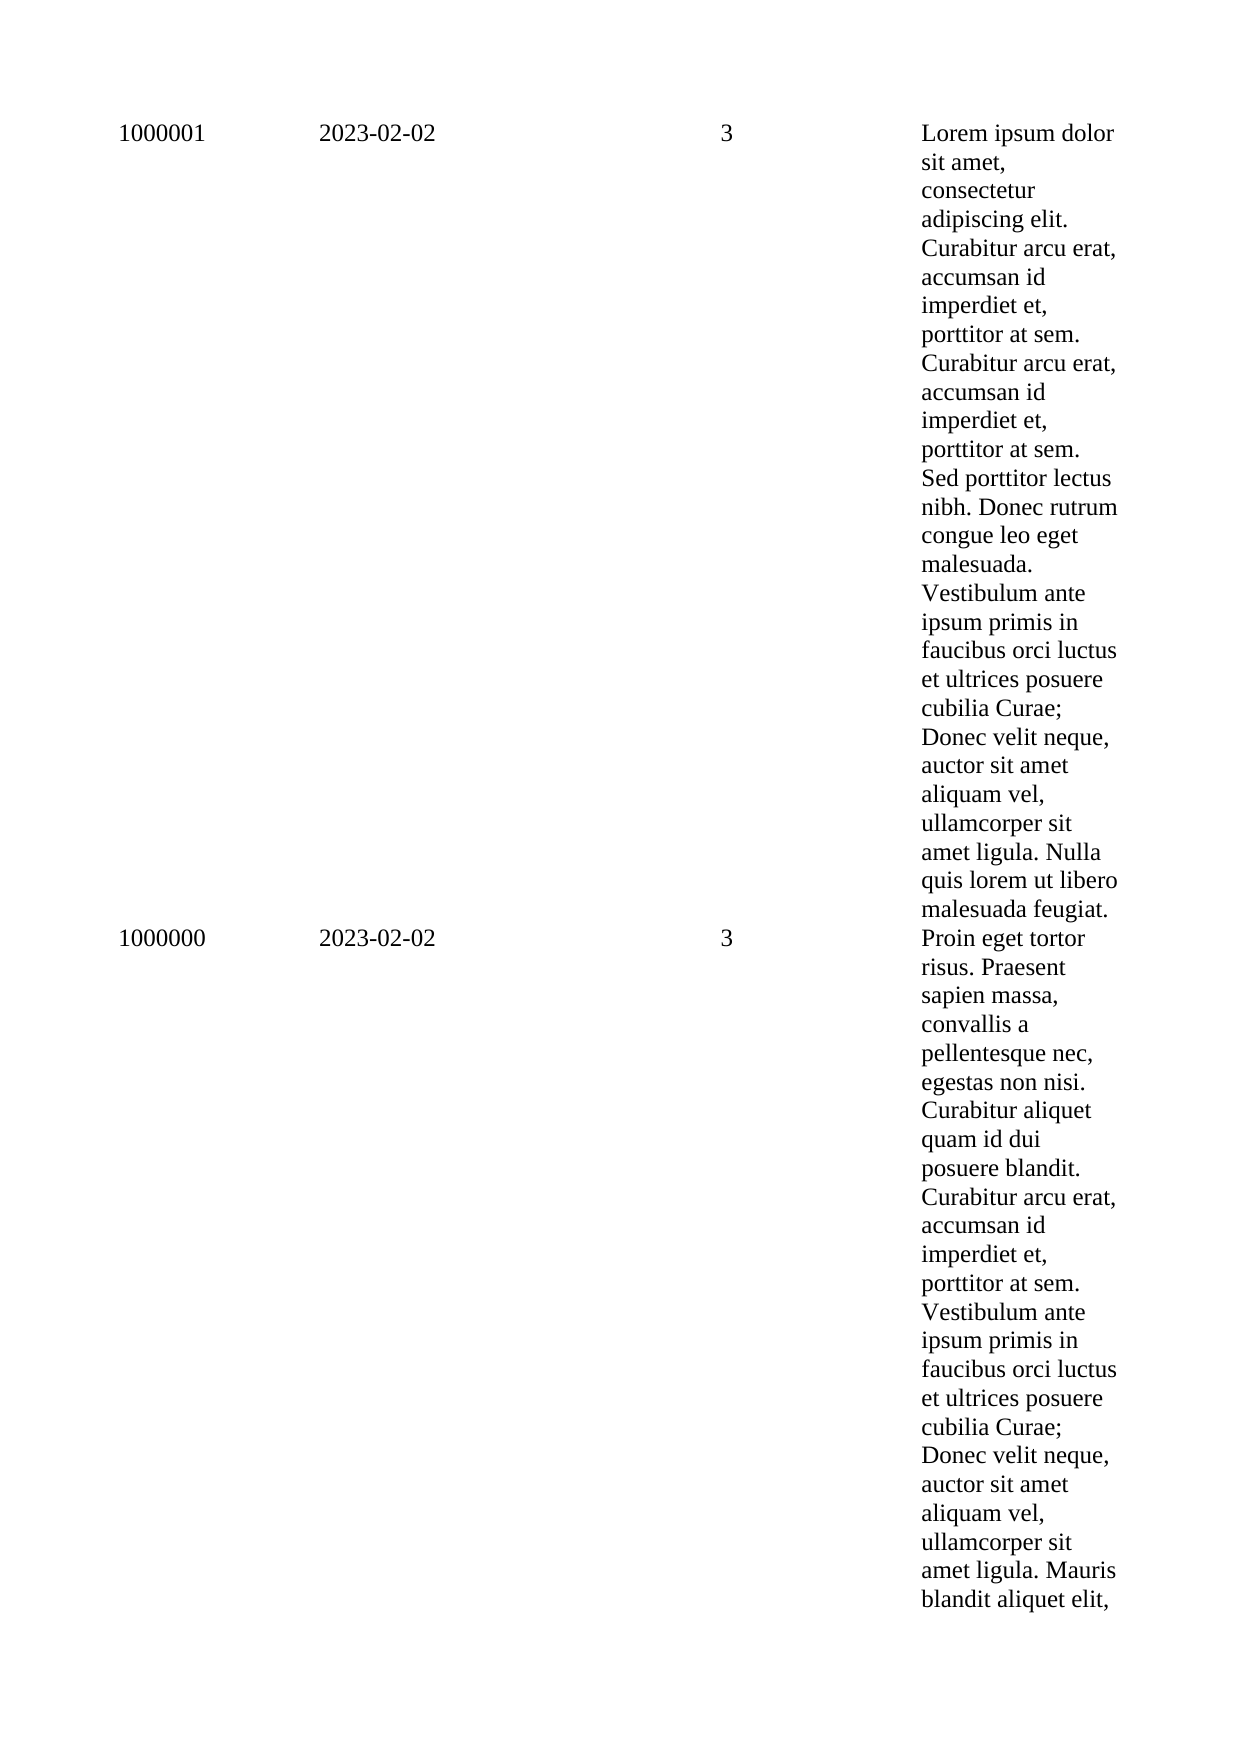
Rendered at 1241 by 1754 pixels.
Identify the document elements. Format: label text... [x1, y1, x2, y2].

table_cell Proin eget tortor risus. Praesent sapien massa, convallis a pellentesque nec, egestas non nisi. Curabitur aliquet quam id dui posuere blandit. Curabitur arcu erat, accumsan id imperdiet et, porttitor at sem. Vestibulum ante ipsum primis in faucibus orci luctus et ultrices posuere cubilia Curae; Donec velit neque, auctor sit amet aliquam vel, ullamcorper sit amet ligula. Mauris blandit aliquet elit, [921, 923, 1122, 1613]
table_cell 2023-02-02 [319, 923, 519, 1613]
table_cell 1000001 [118, 118, 319, 923]
table_cell 3 [720, 118, 921, 923]
table_cell [520, 923, 720, 1613]
table_cell Lorem ipsum dolor sit amet, consectetur adipiscing elit. Curabitur arcu erat, accumsan id imperdiet et, porttitor at sem. Curabitur arcu erat, accumsan id imperdiet et, porttitor at sem. Sed porttitor lectus nibh. Donec rutrum congue leo eget malesuada. Vestibulum ante ipsum primis in faucibus orci luctus et ultrices posuere cubilia Curae; Donec velit neque, auctor sit amet aliquam vel, ullamcorper sit amet ligula. Nulla quis lorem ut libero malesuada feugiat. [921, 118, 1122, 923]
table_cell 2023-02-02 [319, 118, 519, 923]
table_cell [520, 118, 720, 923]
table_cell 3 [720, 923, 921, 1613]
table_cell 1000000 [118, 923, 319, 1613]
